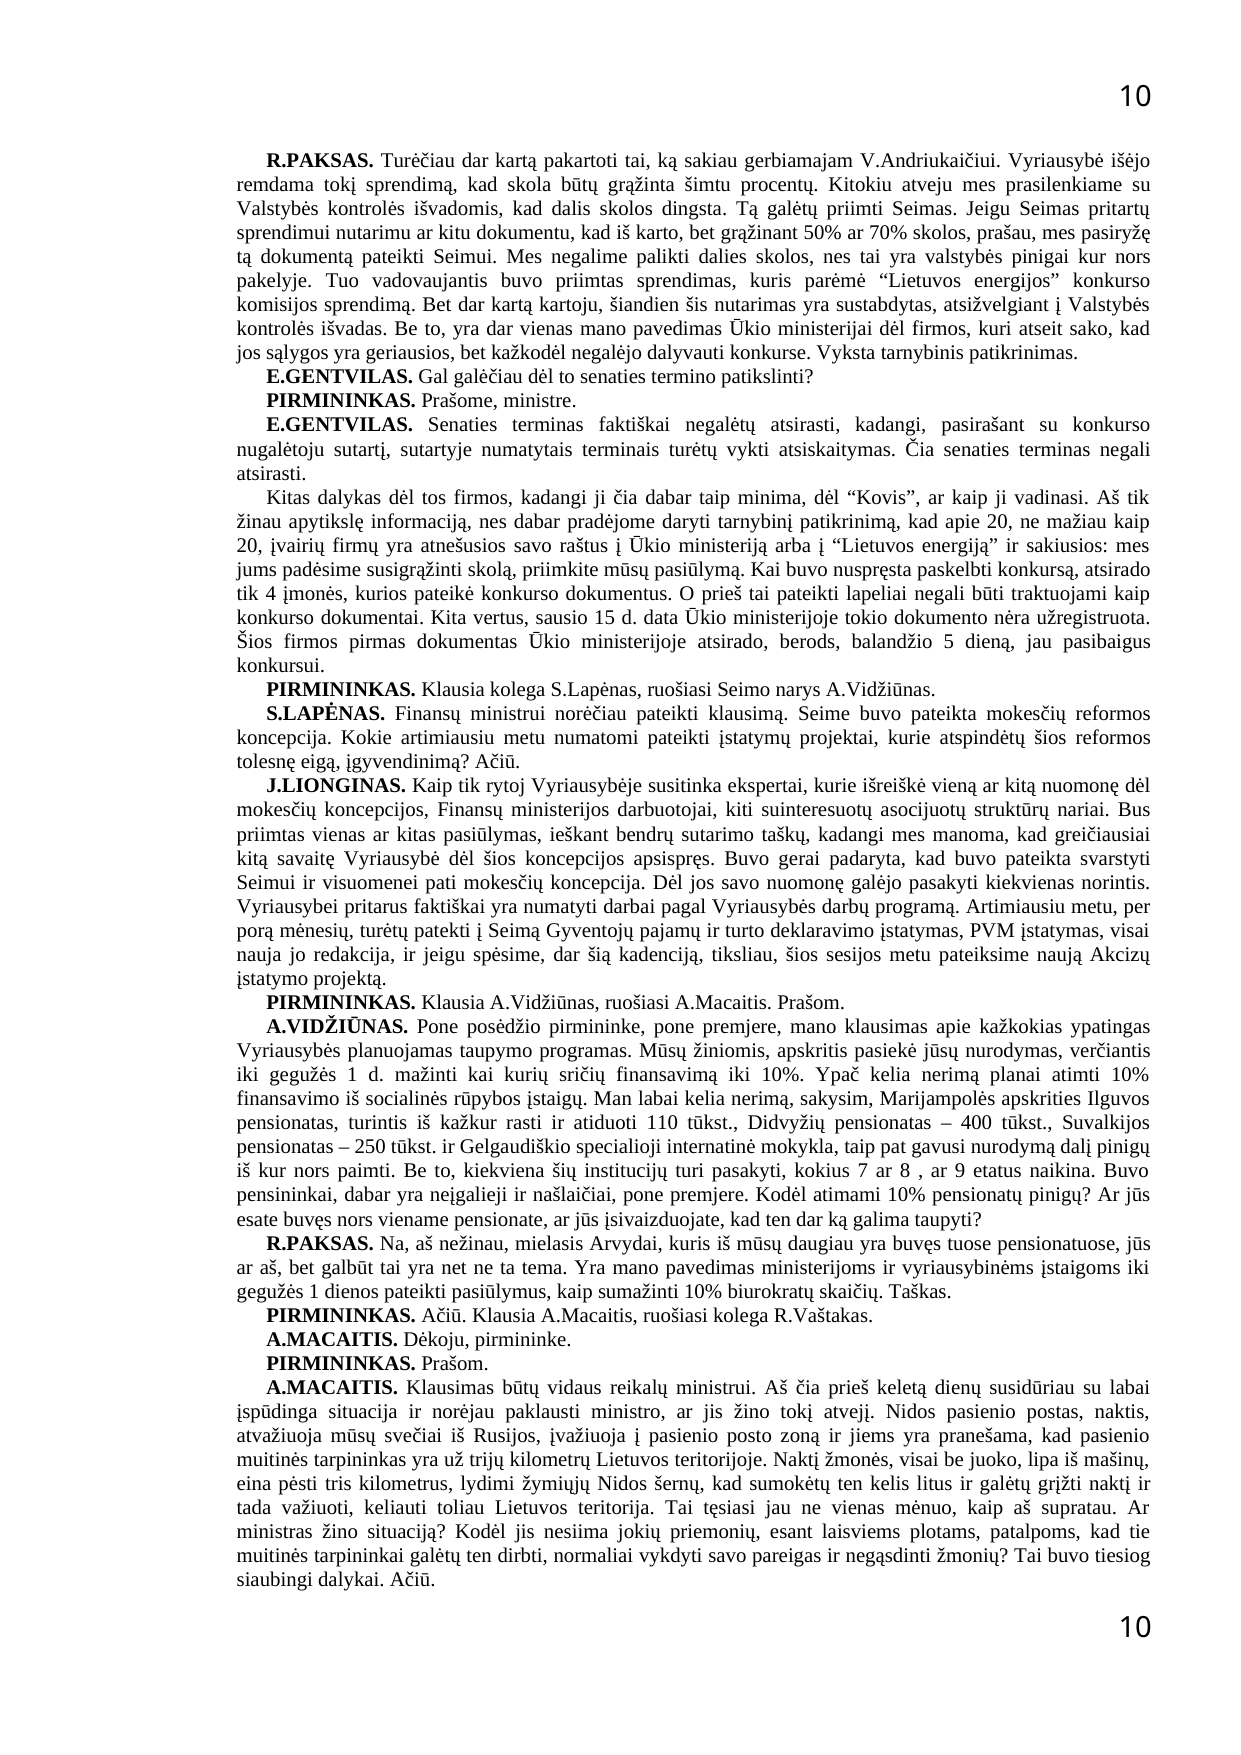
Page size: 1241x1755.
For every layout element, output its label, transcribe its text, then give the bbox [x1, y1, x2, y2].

text PIRMININKAS. Prašome, ministre. [236, 388, 1152, 412]
text R.PAKSAS. Turėčiau dar kartą pakartoti tai, ką sakiau gerbiamajam V.Andriukaičiui. Vyriausybė išėjo remdama tokį sprendimą, kad skola būtų grąžinta šimtu procentų. Kitokiu atveju mes prasilenkiame su Valstybės kontrolės išvadomis, kad dalis skolos dingsta. Tą galėtų priimti Seimas. Jeigu Seimas pritartų sprendimui nutarimu ar kitu dokumentu, kad iš karto, bet grąžinant 50% ar 70% skolos, prašau, mes pasiryžę tą dokumentą pateikti Seimui. Mes negalime palikti dalies skolos, nes tai yra valstybės pinigai kur nors pakelyje. Tuo vadovaujantis buvo priimtas sprendimas, kuris parėmė “Lietuvos energijos” konkurso komisijos sprendimą. Bet dar kartą kartoju, šiandien šis nutarimas yra sustabdytas, atsižvelgiant į Valstybės kontrolės išvadas. Be to, yra dar vienas mano pavedimas Ūkio ministerijai dėl firmos, kuri atseit sako, kad jos sąlygos yra geriausios, bet kažkodėl negalėjo dalyvauti konkurse. Vyksta tarnybinis patikrinimas. [236, 148, 1152, 364]
text J.LIONGINAS. Kaip tik rytoj Vyriausybėje susitinka ekspertai, kurie išreiškė vieną ar kitą nuomonę dėl mokesčių koncepcijos, Finansų ministerijos darbuotojai, kiti suinteresuotų asocijuotų struktūrų nariai. Bus priimtas vienas ar kitas pasiūlymas, ieškant bendrų sutarimo taškų, kadangi mes manoma, kad greičiausiai kitą savaitę Vyriausybė dėl šios koncepcijos apsispręs. Buvo gerai padaryta, kad buvo pateikta svarstyti Seimui ir visuomenei pati mokesčių koncepcija. Dėl jos savo nuomonę galėjo pasakyti kiekvienas norintis. Vyriausybei pritarus faktiškai yra numatyti darbai pagal Vyriausybės darbų programą. Artimiausiu metu, per porą mėnesių, turėtų patekti į Seimą Gyventojų pajamų ir turto deklaravimo įstatymas, PVM įstatymas, visai nauja jo redakcija, ir jeigu spėsime, dar šią kadenciją, tiksliau, šios sesijos metu pateiksime naują Akcizų įstatymo projektą. [236, 773, 1152, 990]
text A.MACAITIS. Dėkoju, pirmininke. [236, 1327, 1152, 1351]
text E.Gentvilas. Gal galėčiau dėl to senaties termino patikslinti? [236, 364, 1152, 388]
text PIRMININKAS. Prašom. [236, 1351, 1152, 1375]
text S.LAPĖNAS. Finansų ministrui norėčiau pateikti klausimą. Seime buvo pateikta mokesčių reformos koncepcija. Kokie artimiausiu metu numatomi pateikti įstatymų projektai, kurie atspindėtų šios reformos tolesnę eigą, įgyvendinimą? Ačiū. [236, 701, 1152, 773]
text R.PAKSAS. Na, aš nežinau, mielasis Arvydai, kuris iš mūsų daugiau yra buvęs tuose pensionatuose, jūs ar aš, bet galbūt tai yra net ne ta tema. Yra mano pavedimas ministerijoms ir vyriausybinėms įstaigoms iki gegužės 1 dienos pateikti pasiūlymus, kaip sumažinti 10% biurokratų skaičių. Taškas. [236, 1231, 1152, 1303]
text A.VIDŽIŪNAS. Pone posėdžio pirmininke, pone premjere, mano klausimas apie kažkokias ypatingas Vyriausybės planuojamas taupymo programas. Mūsų žiniomis, apskritis pasiekė jūsų nurodymas, verčiantis iki gegužės 1 d. mažinti kai kurių sričių finansavimą iki 10%. Ypač kelia nerimą planai atimti 10% finansavimo iš socialinės rūpybos įstaigų. Man labai kelia nerimą, sakysim, Marijampolės apskrities Ilguvos pensionatas, turintis iš kažkur rasti ir atiduoti 110 tūkst., Didvyžių pensionatas – 400 tūkst., Suvalkijos pensionatas – 250 tūkst. ir Gelgaudiškio specialioji internatinė mokykla, taip pat gavusi nurodymą dalį pinigų iš kur nors paimti. Be to, kiekviena šių institucijų turi pasakyti, kokius 7 ar 8 , ar 9 etatus naikina. Buvo pensininkai, dabar yra neįgalieji ir našlaičiai, pone premjere. Kodėl atimami 10% pensionatų pinigų? Ar jūs esate buvęs nors viename pensionate, ar jūs įsivaizduojate, kad ten dar ką galima taupyti? [236, 1014, 1152, 1231]
text PIRMININKAS. Klausia kolega S.Lapėnas, ruošiasi Seimo narys A.Vidžiūnas. [236, 677, 1152, 701]
text Kitas dalykas dėl tos firmos, kadangi ji čia dabar taip minima, dėl “Kovis”, ar kaip ji vadinasi. Aš tik žinau apytikslę informaciją, nes dabar pradėjome daryti tarnybinį patikrinimą, kad apie 20, ne mažiau kaip 20, įvairių firmų yra atnešusios savo raštus į Ūkio ministeriją arba į “Lietuvos energiją” ir sakiusios: mes jums padėsime susigrąžinti skolą, priimkite mūsų pasiūlymą. Kai buvo nuspręsta paskelbti konkursą, atsirado tik 4 įmonės, kurios pateikė konkurso dokumentus. O prieš tai pateikti lapeliai negali būti traktuojami kaip konkurso dokumentai. Kita vertus, sausio 15 d. data Ūkio ministerijoje tokio dokumento nėra užregistruota. Šios firmos pirmas dokumentas Ūkio ministerijoje atsirado, berods, balandžio 5 dieną, jau pasibaigus konkursui. [236, 484, 1152, 677]
text PIRMININKAS. Klausia A.Vidžiūnas, ruošiasi A.Macaitis. Prašom. [236, 990, 1152, 1014]
text E.Gentvilas. Senaties terminas faktiškai negalėtų atsirasti, kadangi, pasirašant su konkurso nugalėtoju sutartį, sutartyje numatytais terminais turėtų vykti atsiskaitymas. Čia senaties terminas negali atsirasti. [236, 412, 1152, 484]
text A.MACAITIS. Klausimas būtų vidaus reikalų ministrui. Aš čia prieš keletą dienų susidūriau su labai įspūdinga situacija ir norėjau paklausti ministro, ar jis žino tokį atvejį. Nidos pasienio postas, naktis, atvažiuoja mūsų svečiai iš Rusijos, įvažiuoja į pasienio posto zoną ir jiems yra pranešama, kad pasienio muitinės tarpininkas yra už trijų kilometrų Lietuvos teritorijoje. Naktį žmonės, visai be juoko, lipa iš mašinų, eina pėsti tris kilometrus, lydimi žymiųjų Nidos šernų, kad sumokėtų ten kelis litus ir galėtų grįžti naktį ir tada važiuoti, keliauti toliau Lietuvos teritorija. Tai tęsiasi jau ne vienas mėnuo, kaip aš supratau. Ar ministras žino situaciją? Kodėl jis nesiima jokių priemonių, esant laisviems plotams, patalpoms, kad tie muitinės tarpininkai galėtų ten dirbti, normaliai vykdyti savo pareigas ir negąsdinti žmonių? Tai buvo tiesiog siaubingi dalykai. Ačiū. [236, 1375, 1152, 1591]
text PIRMININKAS. Ačiū. Klausia A.Macaitis, ruošiasi kolega R.Vaštakas. [236, 1303, 1152, 1327]
